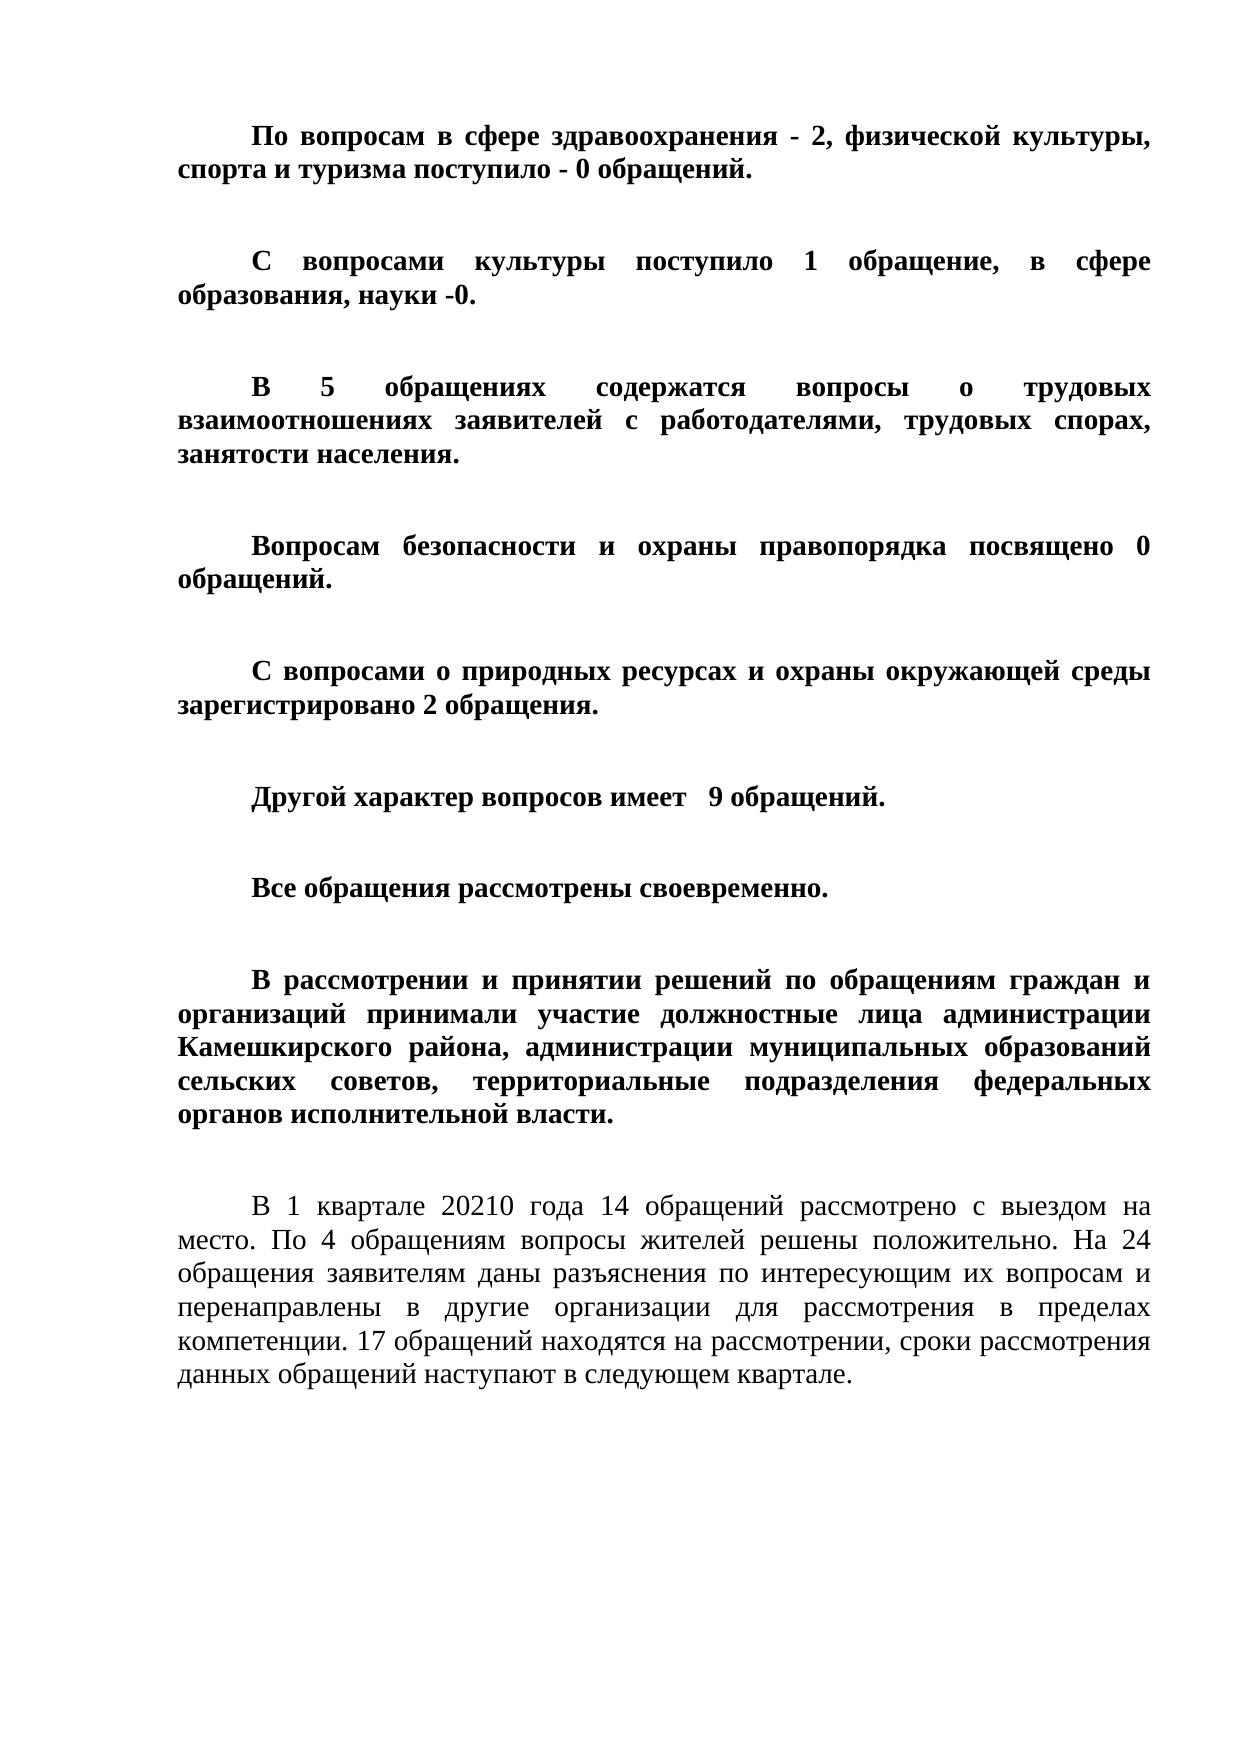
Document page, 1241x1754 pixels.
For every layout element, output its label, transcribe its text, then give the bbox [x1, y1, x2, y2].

text В 5 обращениях содержатся вопросы о трудовых взаимоотношениях заявителей с работодателями, трудовых спорах, занятости населения. [177, 369, 1152, 469]
text Все обращения рассмотрены своевременно. [177, 871, 1152, 904]
text Другой характер вопросов имеет 9 обращений. [177, 779, 1152, 812]
text Вопросам безопасности и охраны правопорядка посвящено 0 обращений. [177, 528, 1152, 595]
text С вопросами культуры поступило 1 обращение, в сфере образования, науки -0. [177, 243, 1152, 311]
text С вопросами о природных ресурсах и охраны окружающей среды зарегистрировано 2 обращения. [177, 653, 1152, 720]
text В 1 квартале 20210 года 14 обращений рассмотрено с выездом на место. По 4 обращениям вопросы жителей решены положительно. На 24 обращения заявителям даны разъяснения по интересующим их вопросам и перенаправлены в другие организации для рассмотрения в пределах компетенции. 17 обращений находятся на рассмотрении, сроки рассмотрения данных обращений наступают в следующем квартале. [177, 1188, 1152, 1390]
text По вопросам в сфере здравоохранения - 2, физической культуры, спорта и туризма поступило - 0 обращений. [177, 118, 1152, 185]
text В рассмотрении и принятии решений по обращениям граждан и организаций принимали участие должностные лица администрации Камешкирского района, администрации муниципальных образований сельских советов, территориальные подразделения федеральных органов исполнительной власти. [177, 962, 1152, 1130]
